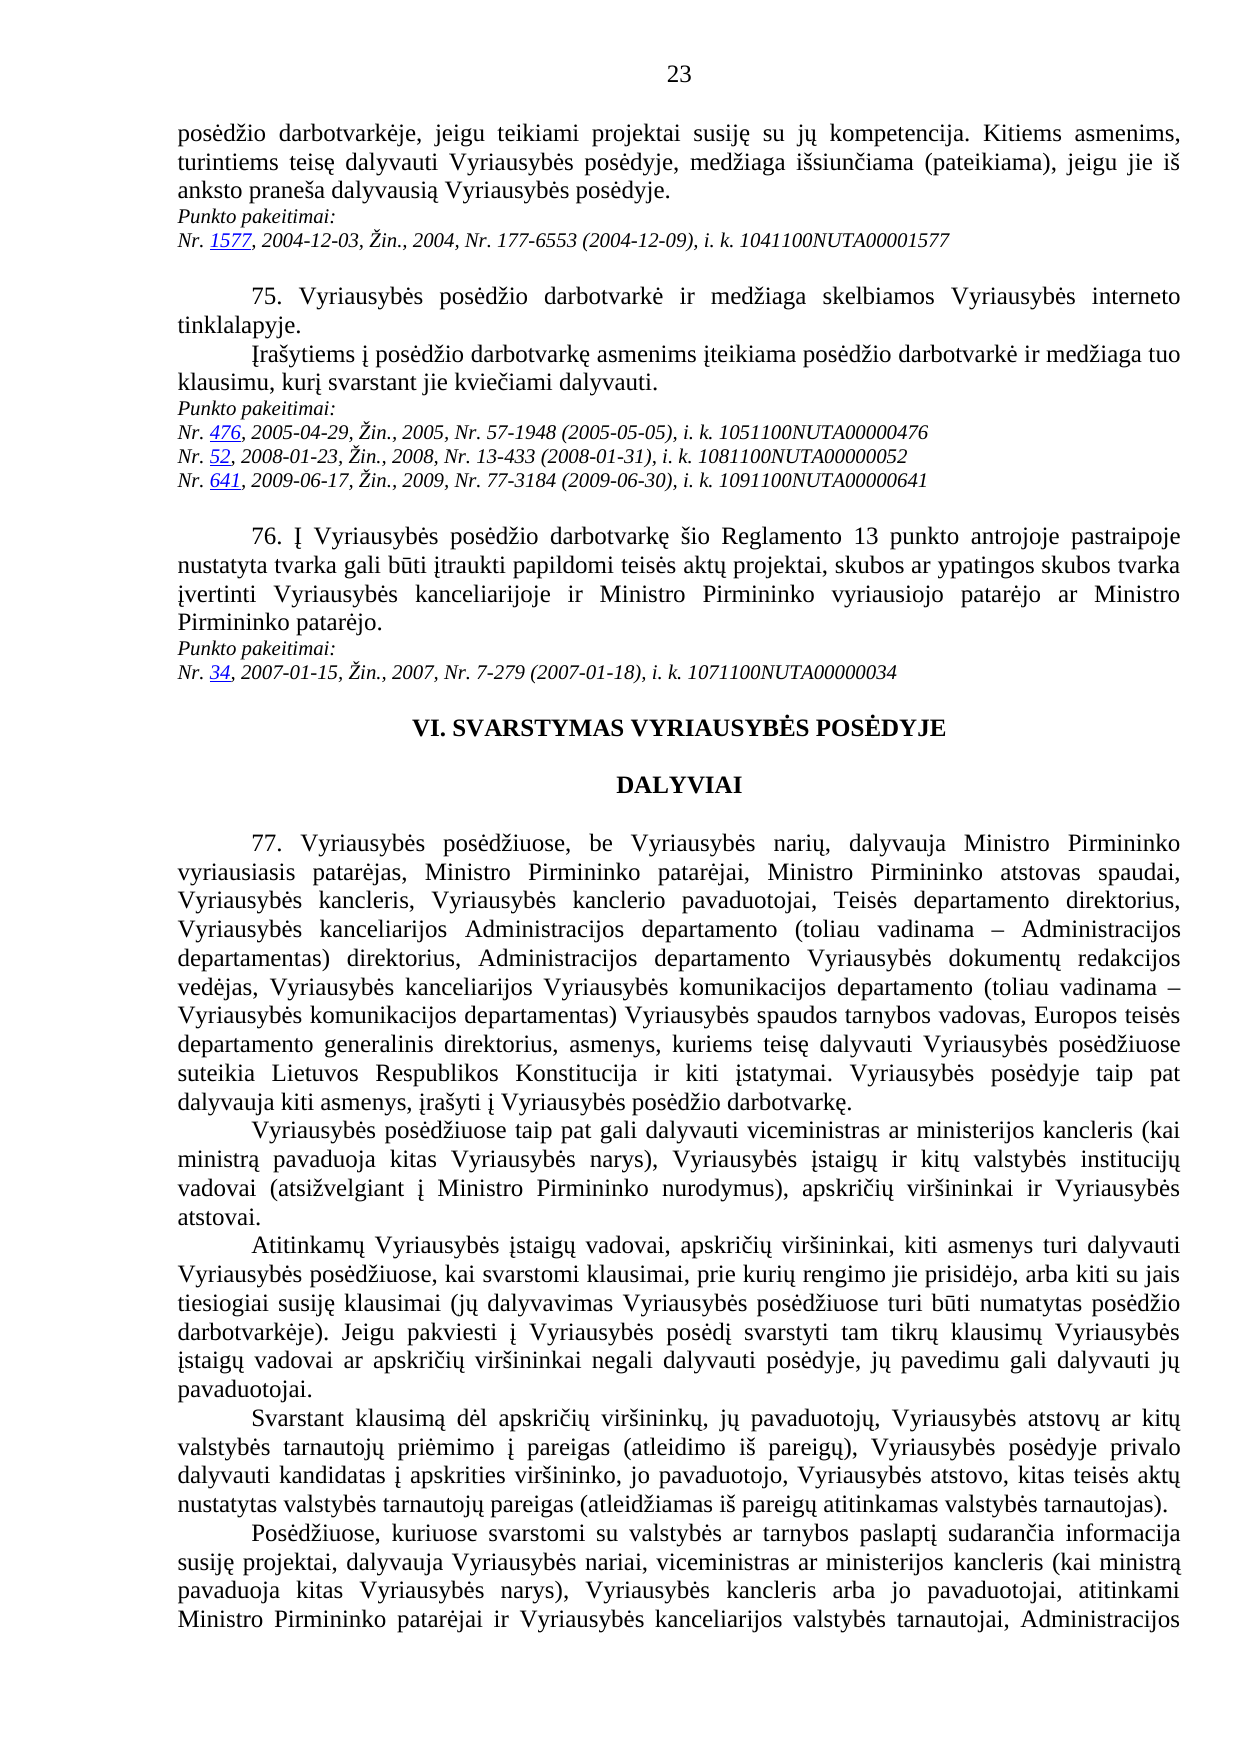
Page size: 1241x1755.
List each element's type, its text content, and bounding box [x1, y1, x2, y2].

text posėdžio darbotvarkėje, jeigu teikiami projektai susiję su jų kompetencija. Kitiems asmenims, turintiems teisę dalyvauti Vyriausybės posėdyje, medžiaga išsiunčiama (pateikiama), jeigu jie iš anksto praneša dalyvausią Vyriausybės posėdyje. [177, 118, 1181, 204]
text Punkto pakeitimai: [177, 204, 1181, 228]
text Punkto pakeitimai: [177, 636, 1181, 660]
text Nr. 476, 2005-04-29, Žin., 2005, Nr. 57-1948 (2005-05-05), i. k. 1051100NUTA00000476 [177, 420, 1181, 444]
text 76. Į Vyriausybės posėdžio darbotvarkę šio Reglamento 13 punkto antrojoje pastraipoje nustatyta tvarka gali būti įtraukti papildomi teisės aktų projektai, skubos ar ypatingos skubos tvarka įvertinti Vyriausybės kanceliarijoje ir Ministro Pirmininko vyriausiojo patarėjo ar Ministro Pirmininko patarėjo. [177, 521, 1181, 636]
text DALYVIAI [177, 771, 1181, 799]
text Punkto pakeitimai: [177, 396, 1181, 420]
text Vyriausybės posėdžiuose taip pat gali dalyvauti viceministras ar ministerijos kancleris (kai ministrą pavaduoja kitas Vyriausybės narys), Vyriausybės įstaigų ir kitų valstybės institucijų vadovai (atsižvelgiant į Ministro Pirmininko nurodymus), apskričių viršininkai ir Vyriausybės atstovai. [177, 1116, 1181, 1231]
text Nr. 52, 2008-01-23, Žin., 2008, Nr. 13-433 (2008-01-31), i. k. 1081100NUTA00000052 [177, 444, 1181, 468]
text Nr. 34, 2007-01-15, Žin., 2007, Nr. 7-279 (2007-01-18), i. k. 1071100NUTA00000034 [177, 660, 1181, 684]
text VI. SVARSTYMAS VYRIAUSYBĖS POSĖDYJE [177, 713, 1181, 742]
text Įrašytiems į posėdžio darbotvarkę asmenims įteikiama posėdžio darbotvarkė ir medžiaga tuo klausimu, kurį svarstant jie kviečiami dalyvauti. [177, 339, 1181, 396]
text Posėdžiuose, kuriuose svarstomi su valstybės ar tarnybos paslaptį sudarančia informacija susiję projektai, dalyvauja Vyriausybės nariai, viceministras ar ministerijos kancleris (kai ministrą pavaduoja kitas Vyriausybės narys), Vyriausybės kancleris arba jo pavaduotojai, atitinkami Ministro Pirmininko patarėjai ir Vyriausybės kanceliarijos valstybės tarnautojai, Administracijos [177, 1518, 1181, 1633]
text Nr. 1577, 2004-12-03, Žin., 2004, Nr. 177-6553 (2004-12-09), i. k. 1041100NUTA00001577 [177, 228, 1181, 252]
text 75. Vyriausybės posėdžio darbotvarkė ir medžiaga skelbiamos Vyriausybės interneto tinklalapyje. [177, 281, 1181, 339]
text Svarstant klausimą dėl apskričių viršininkų, jų pavaduotojų, Vyriausybės atstovų ar kitų valstybės tarnautojų priėmimo į pareigas (atleidimo iš pareigų), Vyriausybės posėdyje privalo dalyvauti kandidatas į apskrities viršininko, jo pavaduotojo, Vyriausybės atstovo, kitas teisės aktų nustatytas valstybės tarnautojų pareigas (atleidžiamas iš pareigų atitinkamas valstybės tarnautojas). [177, 1403, 1181, 1518]
text Nr. 641, 2009-06-17, Žin., 2009, Nr. 77-3184 (2009-06-30), i. k. 1091100NUTA00000641 [177, 468, 1181, 492]
text Atitinkamų Vyriausybės įstaigų vadovai, apskričių viršininkai, kiti asmenys turi dalyvauti Vyriausybės posėdžiuose, kai svarstomi klausimai, prie kurių rengimo jie prisidėjo, arba kiti su jais tiesiogiai susiję klausimai (jų dalyvavimas Vyriausybės posėdžiuose turi būti numatytas posėdžio darbotvarkėje). Jeigu pakviesti į Vyriausybės posėdį svarstyti tam tikrų klausimų Vyriausybės įstaigų vadovai ar apskričių viršininkai negali dalyvauti posėdyje, jų pavedimu gali dalyvauti jų pavaduotojai. [177, 1231, 1181, 1403]
text 77. Vyriausybės posėdžiuose, be Vyriausybės narių, dalyvauja Ministro Pirmininko vyriausiasis patarėjas, Ministro Pirmininko patarėjai, Ministro Pirmininko atstovas spaudai, Vyriausybės kancleris, Vyriausybės kanclerio pavaduotojai, Teisės departamento direktorius, Vyriausybės kanceliarijos Administracijos departamento (toliau vadinama – Administracijos departamentas) direktorius, Administracijos departamento Vyriausybės dokumentų redakcijos vedėjas, Vyriausybės kanceliarijos Vyriausybės komunikacijos departamento (toliau vadinama – Vyriausybės komunikacijos departamentas) Vyriausybės spaudos tarnybos vadovas, Europos teisės departamento generalinis direktorius, asmenys, kuriems teisę dalyvauti Vyriausybės posėdžiuose suteikia Lietuvos Respublikos Konstitucija ir kiti įstatymai. Vyriausybės posėdyje taip pat dalyvauja kiti asmenys, įrašyti į Vyriausybės posėdžio darbotvarkę. [177, 828, 1181, 1116]
